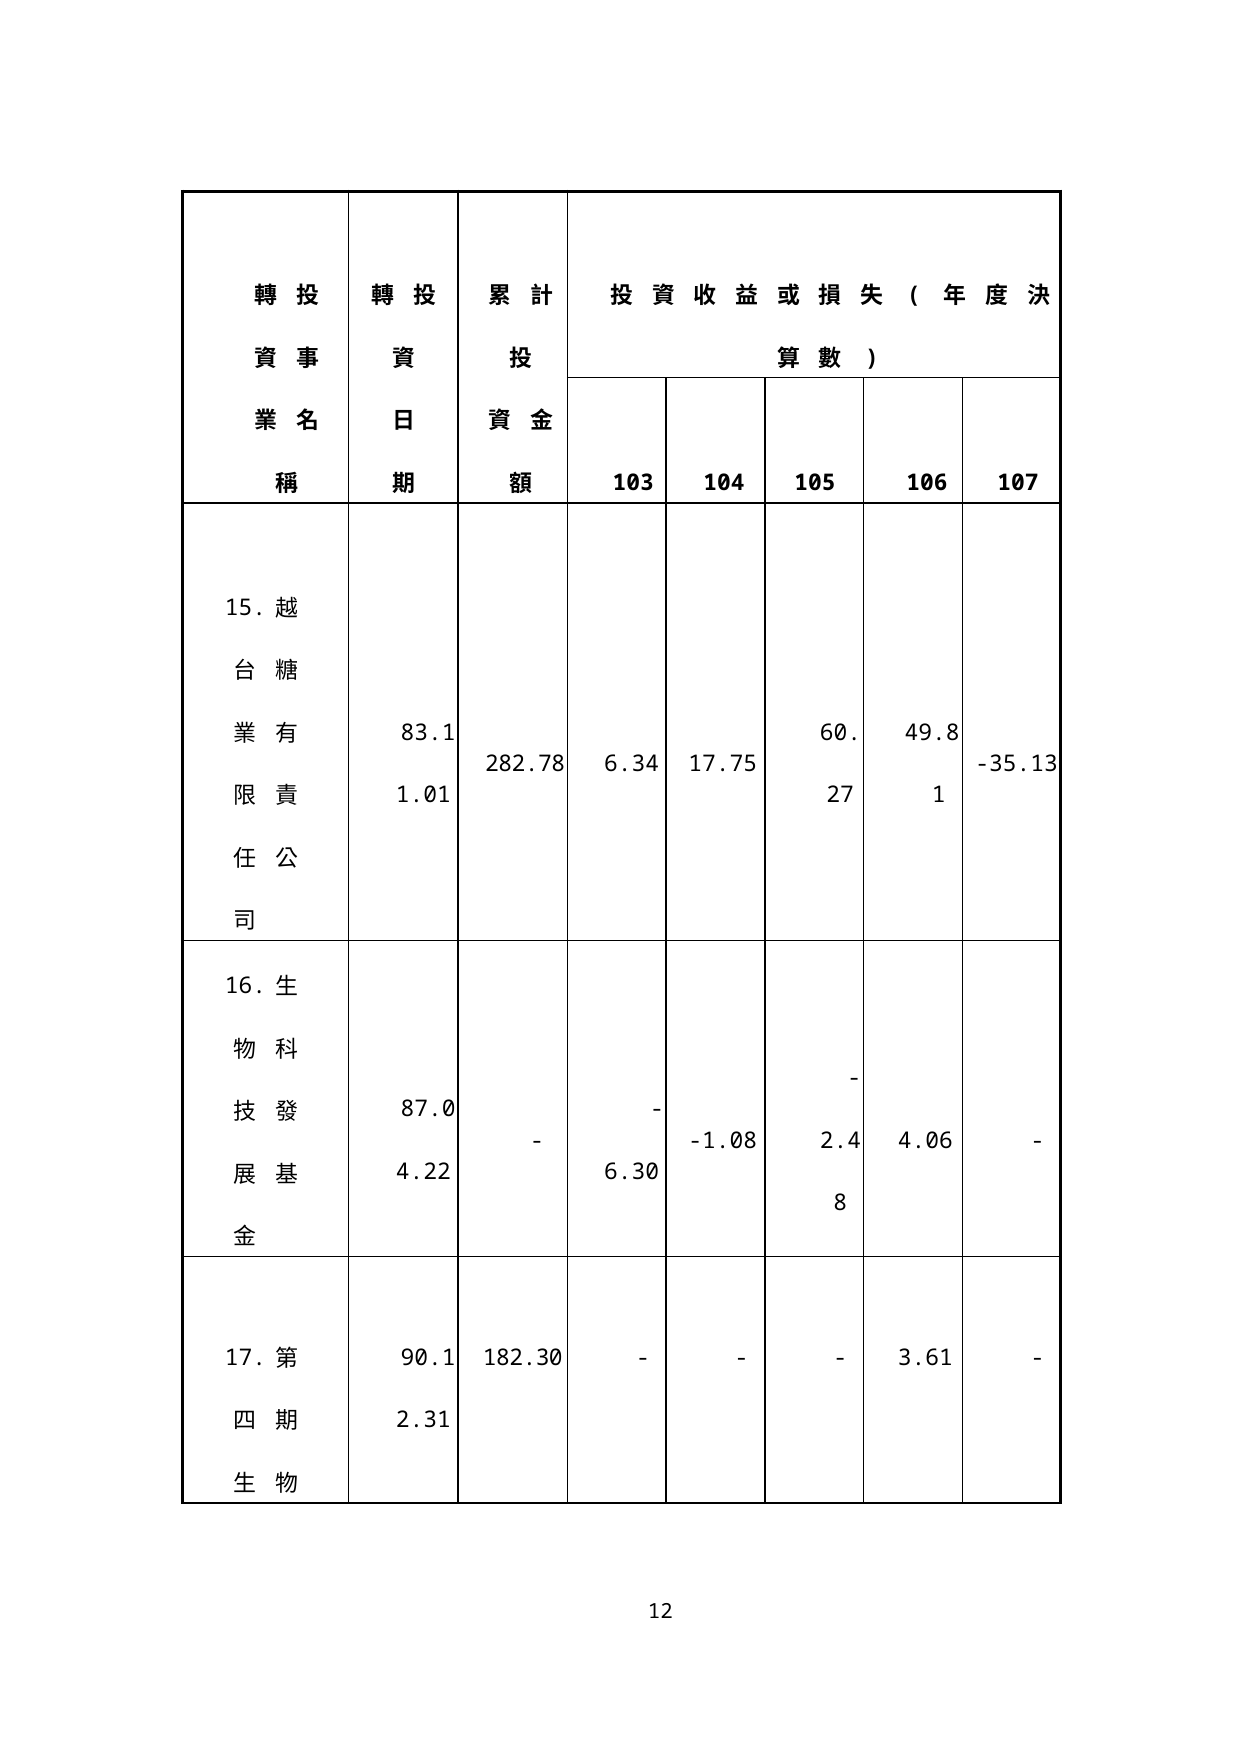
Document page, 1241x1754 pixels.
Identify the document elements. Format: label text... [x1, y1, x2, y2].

table_cell 3.61 [864, 1257, 962, 1502]
table_cell 60.27 [766, 504, 863, 939]
table_cell -1.08 [667, 941, 764, 1256]
table_cell 17.75 [667, 504, 764, 939]
table_cell 90.12.31 [349, 1257, 457, 1502]
table_cell 83.11.01 [349, 504, 457, 939]
table_cell 16.生物科技發展基金 [184, 941, 348, 1256]
table_cell 103 [568, 378, 665, 502]
table_cell 106 [864, 378, 962, 502]
table_cell - [667, 1257, 764, 1502]
table_cell -6.30 [568, 941, 665, 1256]
table_cell 87.04.22 [349, 941, 457, 1256]
table_cell 107 [963, 378, 1059, 502]
table_cell - [766, 1257, 863, 1502]
table_cell 105 [766, 378, 863, 502]
table_cell - [963, 1257, 1059, 1502]
table_cell 182.30 [459, 1257, 567, 1502]
table_header 轉投資 日 期 [349, 193, 457, 502]
table_cell 282.78 [459, 504, 567, 939]
table_cell - [963, 941, 1059, 1256]
table_cell 4.06 [864, 941, 962, 1256]
table_cell -35.13 [963, 504, 1059, 939]
table_cell 49.81 [864, 504, 962, 939]
table_header 累計投 資金額 [459, 193, 567, 502]
table_cell 104 [667, 378, 764, 502]
table_cell - [459, 941, 567, 1256]
table_header 投資收益或損失(年度決算數) [568, 193, 1059, 377]
table_cell 6.34 [568, 504, 665, 939]
table_header 轉投資事業名稱 [184, 193, 348, 502]
table_cell -2.48 [766, 941, 863, 1256]
table_cell 15.越台糖業有限責任公司 [184, 504, 348, 939]
table_cell 17.第四期生物 [184, 1257, 348, 1502]
table_cell - [568, 1257, 665, 1502]
